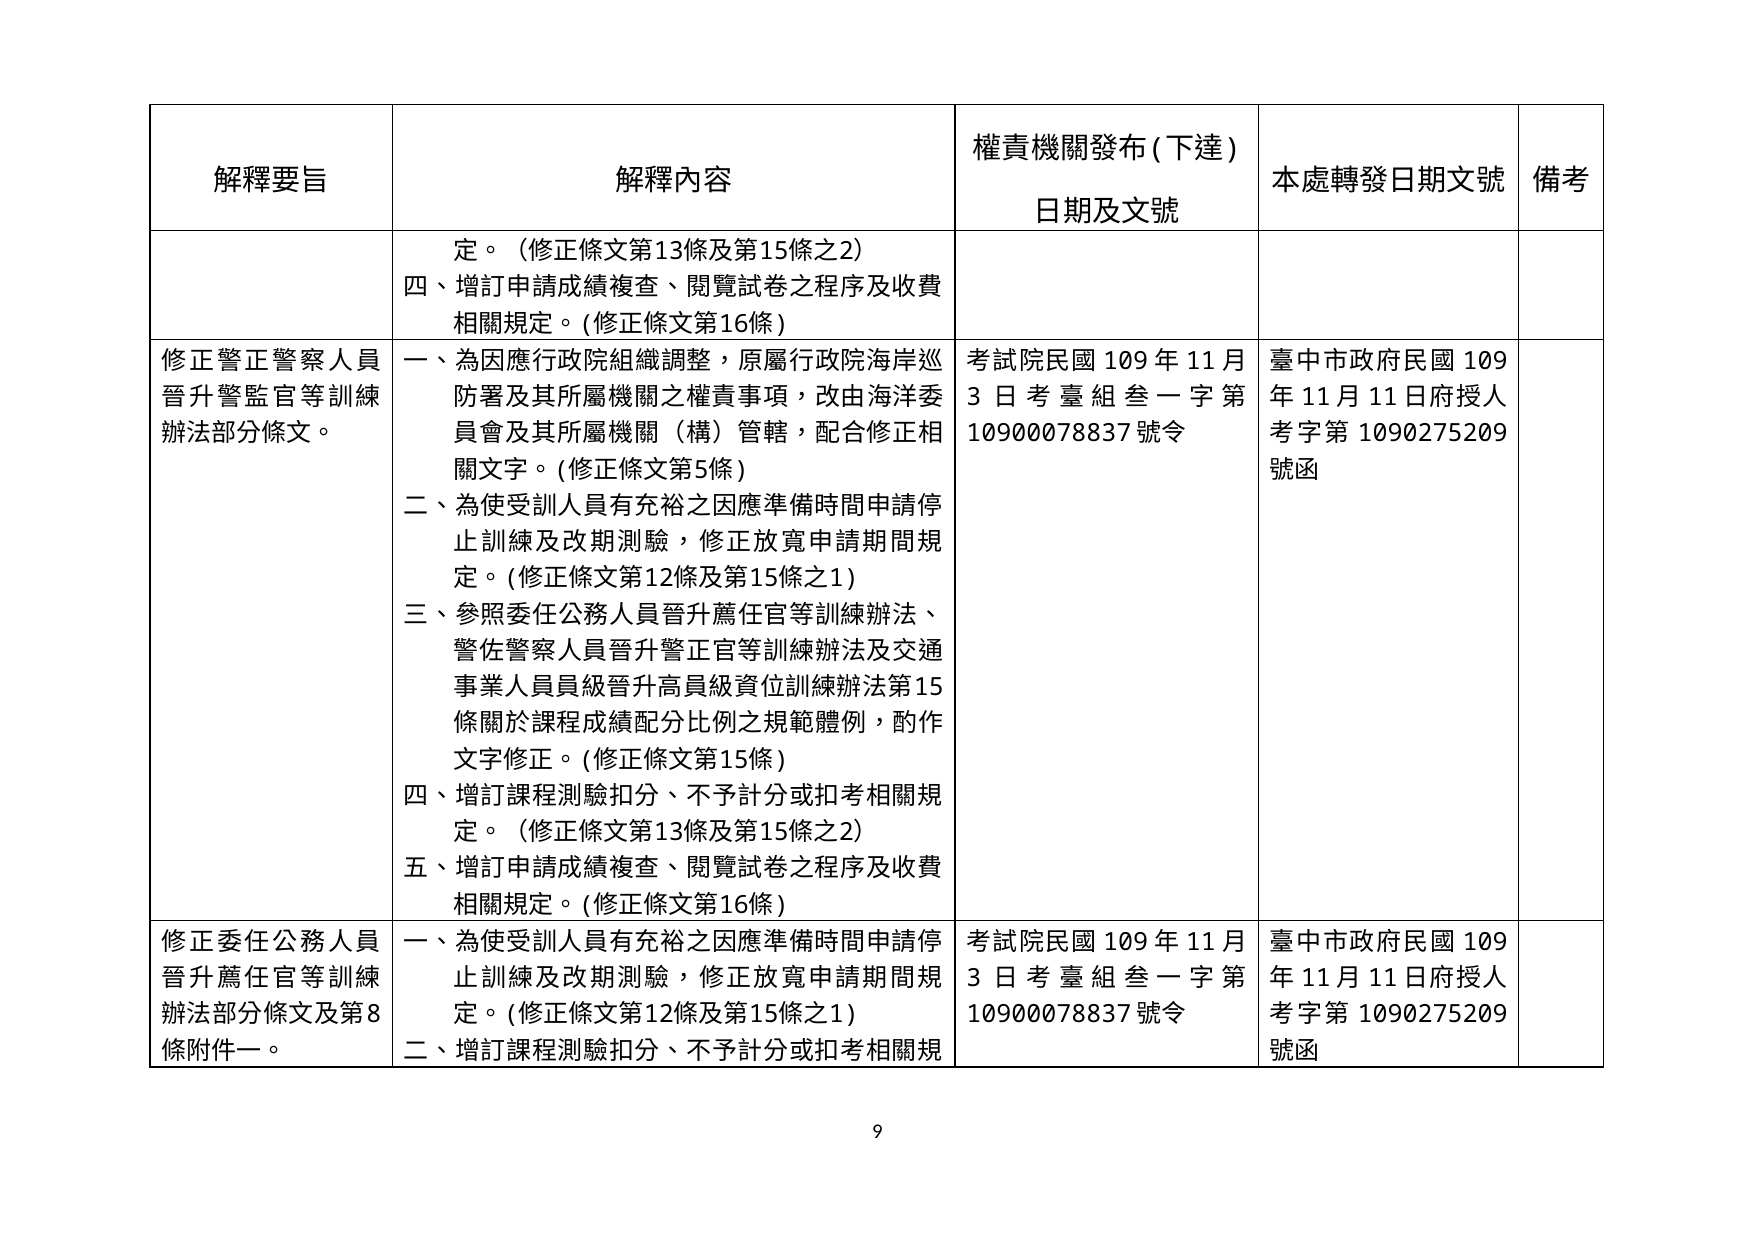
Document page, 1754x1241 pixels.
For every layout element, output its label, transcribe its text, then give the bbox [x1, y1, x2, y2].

table_cell 臺中市政府民國109年11月11日府授人考字第1090275209號函 [1259, 921, 1518, 1066]
table_cell [1519, 340, 1603, 920]
table_header 解釋內容 [393, 105, 954, 229]
table_cell [956, 231, 1258, 339]
table_cell 修正警正警察人員晉升警監官等訓練辦法部分條文。 [151, 340, 392, 920]
table_cell 考試院民國109年11月3日考臺組叁一字第10900078837號令 [956, 340, 1258, 920]
table_cell 定。（修正條文第13條及第15條之2） 四、增訂申請成績複查、閱覽試卷之程序及收費相關規定。(修正條文第16條) [393, 231, 954, 339]
table_cell 修正委任公務人員晉升薦任官等訓練辦法部分條文及第8條附件一。 [151, 921, 392, 1066]
table_cell [1519, 921, 1603, 1066]
table_header 備考 [1519, 105, 1603, 229]
table_cell 一、為使受訓人員有充裕之因應準備時間申請停止訓練及改期測驗，修正放寬申請期間規定。(修正條文第12條及第15條之1) 二、增訂課程測驗扣分、不予計分或扣考相關規 [393, 921, 954, 1066]
table_header 本處轉發日期文號 [1259, 105, 1518, 229]
table_header 權責機關發布(下達) 日期及文號 [956, 105, 1258, 229]
table_cell [1259, 231, 1518, 339]
table_cell [1519, 231, 1603, 339]
table_cell [151, 231, 392, 339]
table_cell 臺中市政府民國109年11月11日府授人考字第1090275209號函 [1259, 340, 1518, 920]
table_header 解釋要旨 [151, 105, 392, 229]
table_cell 考試院民國109年11月3日考臺組叁一字第10900078837號令 [956, 921, 1258, 1066]
table_cell 一、為因應行政院組織調整，原屬行政院海岸巡防署及其所屬機關之權責事項，改由海洋委員會及其所屬機關（構）管轄，配合修正相關文字。(修正條文第5條) 二、為使受訓人員有充裕之因應準備時間申請停止訓練及改期測驗，修正放寬申請期間規定。(修正條文第12條及第15條之1) 三、參照委任公務人員晉升薦任官等訓練辦法、警佐警察人員晉升警正官等訓練辦法及交通事業人員員級晉升高員級資位訓練辦法第15條關於課程成績配分比例之規範體例，酌作文字修正。(修正條文第15條) 四、增訂課程測驗扣分、不予計分或扣考相關規定。（修正條文第13條及第15條之2） 五、增訂申請成績複查、閱覽試卷之程序及收費相關規定。(修正條文第16條) [393, 340, 954, 920]
